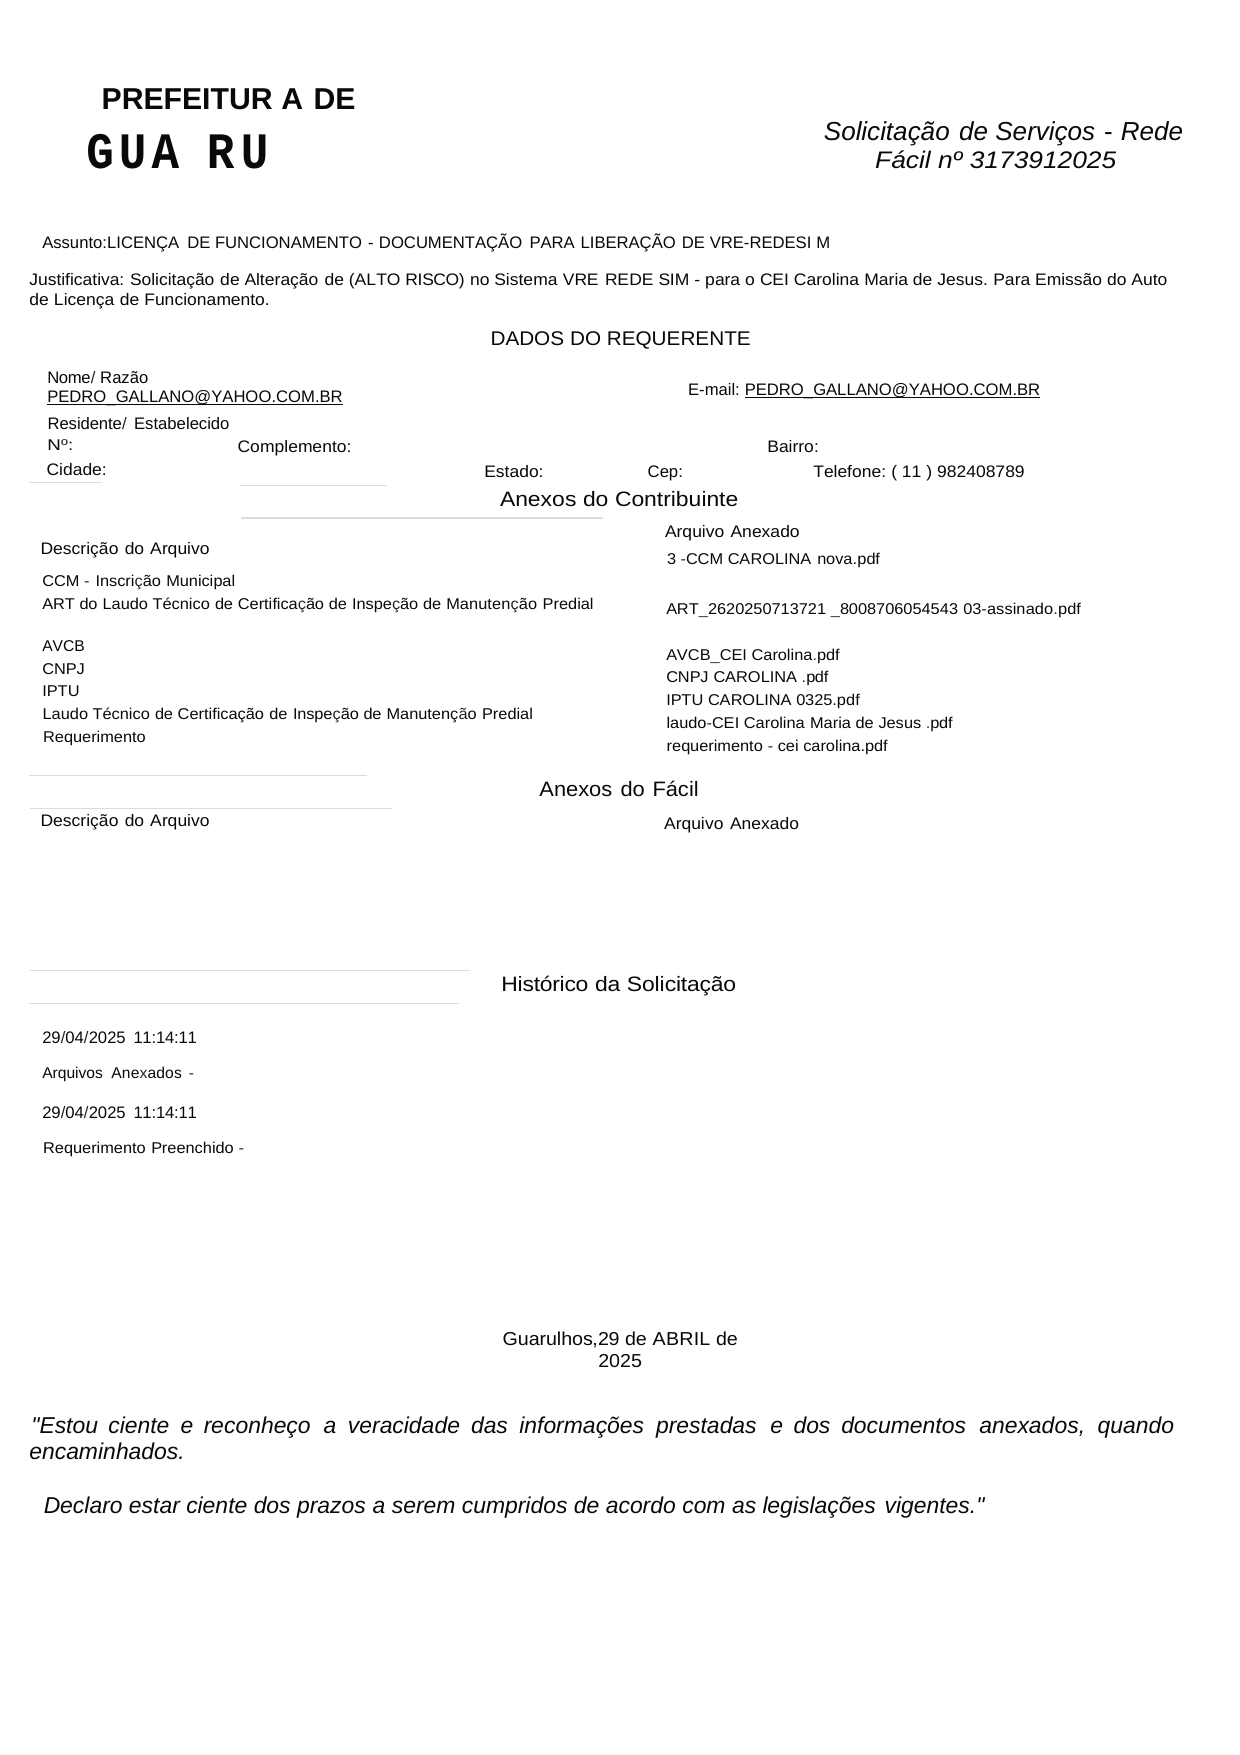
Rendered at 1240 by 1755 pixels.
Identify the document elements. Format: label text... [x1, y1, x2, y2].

text Nome/ Razão PEDRO_GALLANO@YAHOO.COM.BR [47, 368, 447, 406]
text Declaro estar ciente dos prazos a serem cumpridos de acordo com as legislações vigentes." [43, 1492, 1208, 1518]
text 3 -CCM CAROLINA nova.pdf [663, 550, 884, 568]
subtitle Histórico da Solicitação [29, 972, 1208, 996]
text laudo-CEI Carolina Maria de Jesus .pdf requerimento - cei carolina.pdf [666, 713, 1044, 754]
text Fácil nº 3173912025 [366, 146, 1118, 174]
text Requerimento Preenchido - [43, 1139, 1208, 1157]
text Residente/ Estabelecido [47, 414, 447, 433]
subtitle Anexos do Contribuinte [500, 487, 1208, 511]
text ART_2620250713721 _8008706054543 03-assinado.pdf [666, 599, 1208, 617]
text 29/04/2025 11:14:11 [42, 1028, 1208, 1047]
text CCM - Inscrição Municipal [42, 571, 236, 589]
text PREFEITUR A DE [101, 82, 1208, 116]
text AVCB CNPJ IPTU [42, 637, 87, 700]
text 29/04/2025 11:14:11 [42, 1103, 1208, 1122]
text Assunto:LICENÇA DE FUNCIONAMENTO - DOCUMENTAÇÃO PARA LIBERAÇÃO DE VRE-REDESI M [42, 232, 1208, 252]
text Complemento: Bairro: [238, 437, 1208, 456]
subtitle Anexos do Fácil [476, 777, 762, 801]
text AVCB_CEI Carolina.pdf CNPJ CAROLINA .pdf IPTU CAROLINA 0325.pdf [666, 645, 862, 708]
text ART do Laudo Técnico de Certificação de Inspeção de Manutenção Predial [42, 594, 599, 612]
text [29, 146, 86, 174]
text Guarulhos,29 de ABRIL de 2025 [478, 1328, 762, 1371]
text Descrição do Arquivo Arquivo Anexado [40, 810, 1208, 833]
text Nº: [47, 435, 236, 453]
text Arquivo Anexado [582, 522, 882, 541]
text DADOS DO REQUERENTE [478, 327, 763, 350]
text GUA RU LHOS [86, 127, 366, 178]
text Justificativa: Solicitação de Alteração de (ALTO RISCO) no Sistema VRE REDE SIM - para o CEI Carolina Maria de Jesus. Para Emissão do Auto de Licença de Funcionamento. [29, 270, 1186, 308]
subtitle "Estou ciente e reconheço a veracidade das informações prestadas e dos documentos anexados, quando encaminhados. [29, 1412, 1208, 1465]
text Solicitação de Serviços - Rede [29, 116, 1185, 146]
text Estado: Cep: Telefone: ( 11 ) 982408789 [484, 462, 1208, 481]
text Laudo Técnico de Certificação de Inspeção de Manutenção Predial Requerimento [42, 705, 538, 746]
text E-mail: PEDRO_GALLANO@YAHOO.COM.BR [688, 380, 1208, 399]
text Arquivos Anexados - [42, 1064, 1208, 1082]
text Cidade: [46, 460, 236, 479]
text Descrição do Arquivo [40, 539, 236, 558]
